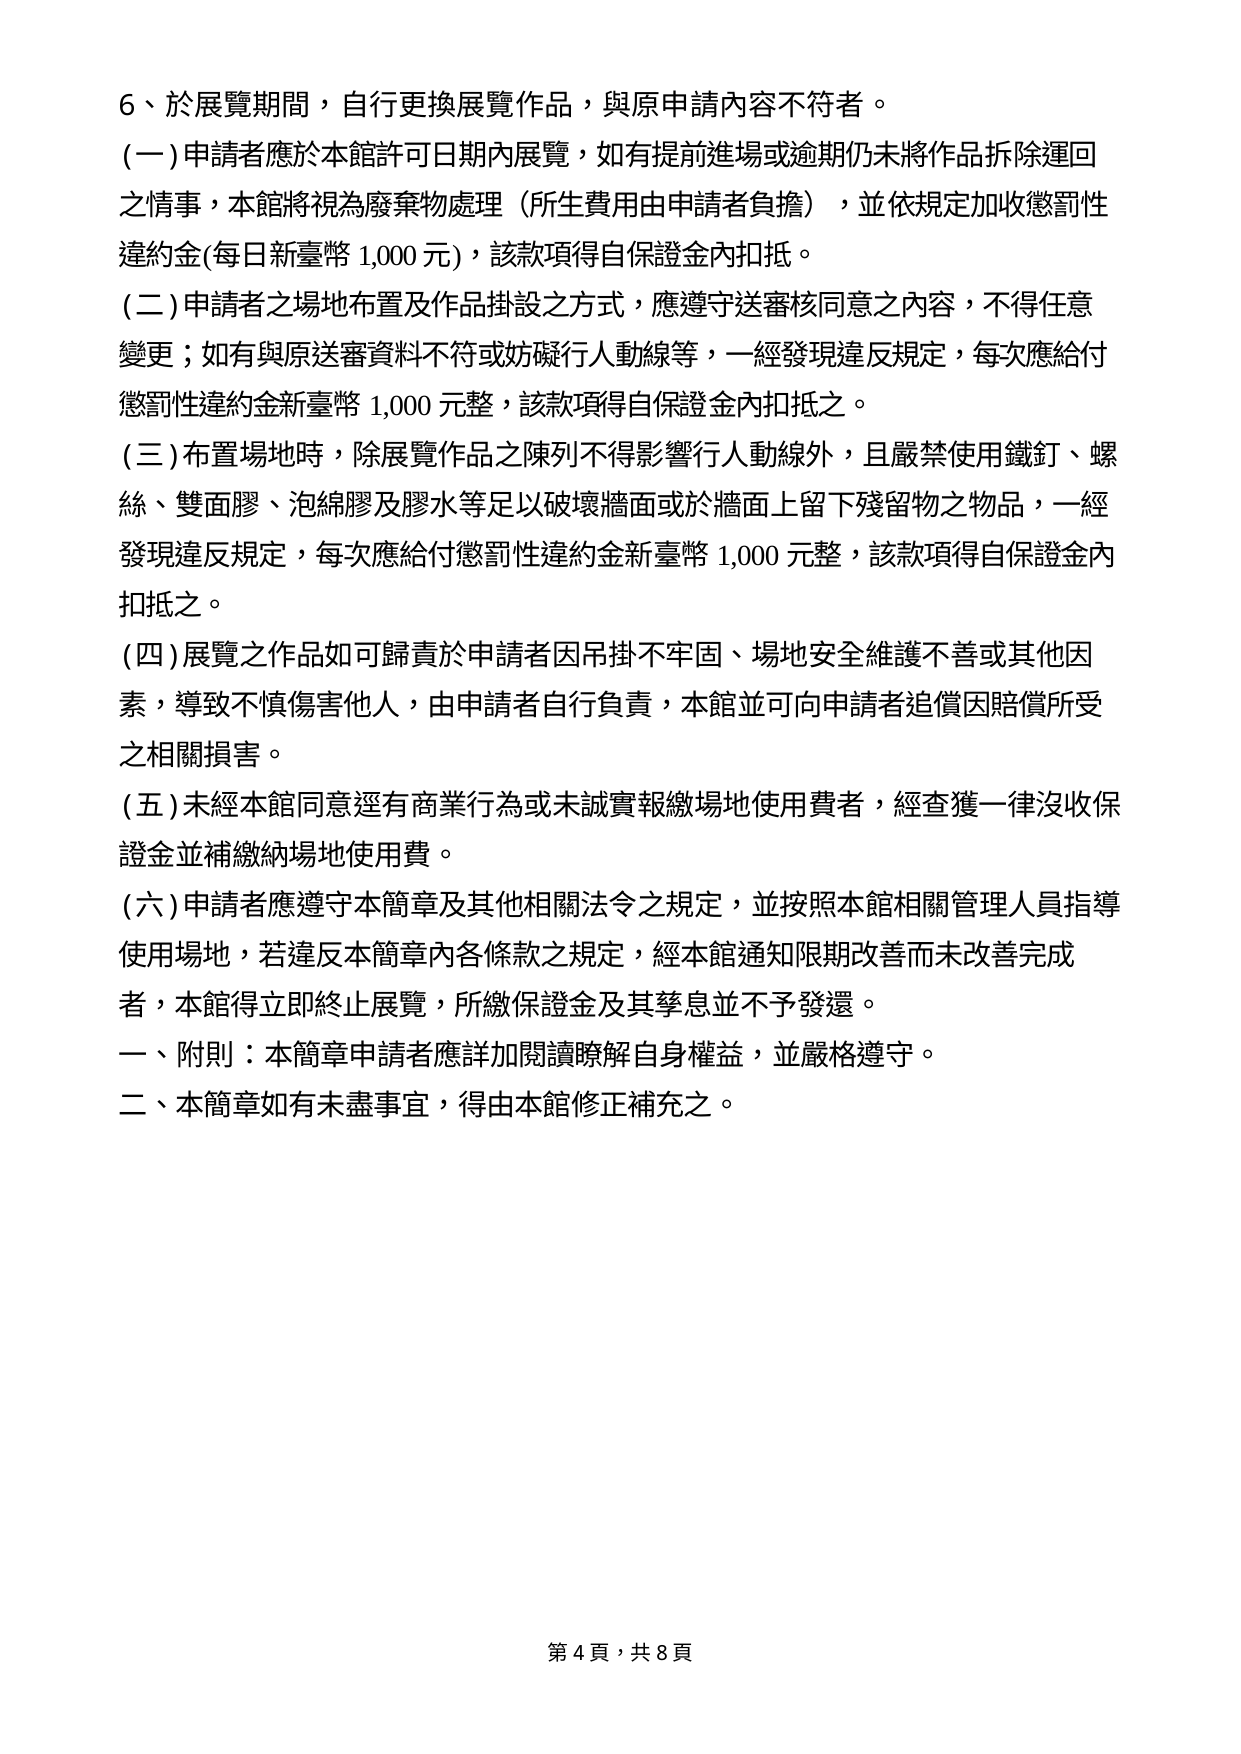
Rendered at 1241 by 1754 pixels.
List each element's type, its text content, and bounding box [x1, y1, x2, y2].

list 申請者之場地布置及作品掛設之方式，應遵守送審核同意之內容，不得任意變更；如有與原送審資料不符或妨礙行人動線等，一經發現違反規定，每次應給付懲罰性違約金新臺幣 1,000 元整，該款項得自保證金內扣抵之。 [118, 275, 1122, 425]
list 未經本館同意逕有商業行為或未誠實報繳場地使用費者，經查獲一律沒收保證金並補繳納場地使用費。 [118, 775, 1122, 875]
list 於展覽期間，自行更換展覽作品，與原申請內容不符者。 [118, 75, 1122, 125]
list 布置場地時，除展覽作品之陳列不得影響行人動線外，且嚴禁使用鐵釘、螺絲、雙面膠、泡綿膠及膠水等足以破壞牆面或於牆面上留下殘留物之物品，一經發現違反規定，每次應給付懲罰性違約金新臺幣 1,000 元整，該款項得自保證金內扣抵之。 [118, 425, 1122, 625]
list 申請者應遵守本簡章及其他相關法令之規定，並按照本館相關管理人員指導使用場地，若違反本簡章內各條款之規定，經本館通知限期改善而未改善完成者，本館得立即終止展覽，所繳保證金及其孳息並不予發還。 [118, 875, 1122, 1025]
list 本簡章如有未盡事宜，得由本館修正補充之。 [118, 1075, 1122, 1125]
list 展覽之作品如可歸責於申請者因吊掛不牢固、場地安全維護不善或其他因素，導致不慎傷害他人，由申請者自行負責，本館並可向申請者追償因賠償所受之相關損害。 [118, 625, 1122, 775]
list 申請者應於本館許可日期內展覽，如有提前進場或逾期仍未將作品拆除運回之情事，本館將視為廢棄物處理（所生費用由申請者負擔），並依規定加收懲罰性違約金(每日新臺幣1,000元)，該款項得自保證金內扣抵。 [118, 125, 1122, 275]
list 附則：本簡章申請者應詳加閱讀瞭解自身權益，並嚴格遵守。 [118, 1025, 1122, 1075]
